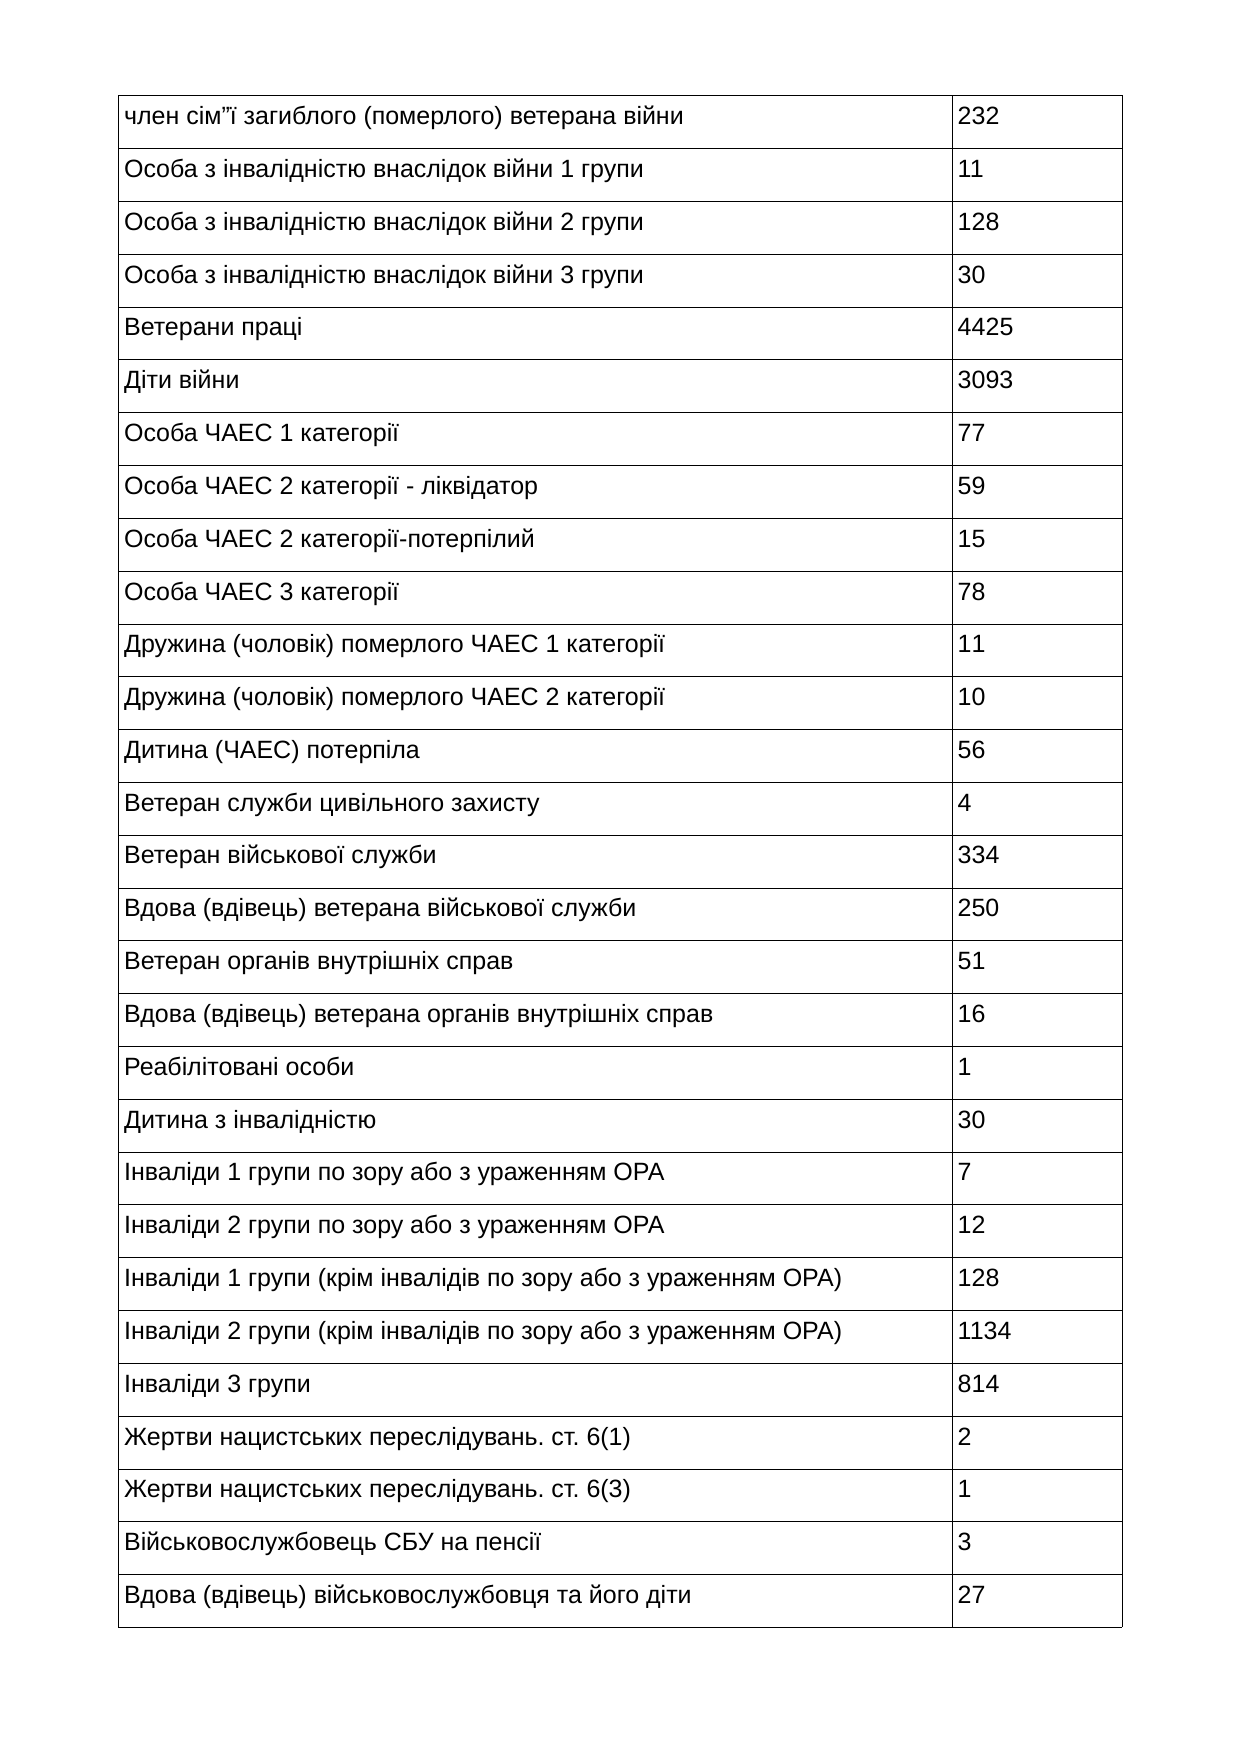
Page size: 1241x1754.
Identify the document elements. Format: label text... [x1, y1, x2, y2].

table_cell Особа з інвалідністю внаслідок війни 1 групи [119, 149, 952, 201]
table_cell 814 [953, 1364, 1122, 1416]
table_cell Дружина (чоловік) померлого ЧАЕС 1 категорії [119, 625, 952, 676]
table_cell 1134 [953, 1311, 1122, 1363]
table_cell Жертви нацистських переслідувань. ст. 6(1) [119, 1417, 952, 1468]
table_cell Особа з інвалідністю внаслідок війни 3 групи [119, 255, 952, 307]
table_cell 4 [953, 783, 1122, 835]
table_cell Ветеран служби цивільного захисту [119, 783, 952, 835]
table_cell Ветеран військової служби [119, 836, 952, 887]
table_cell 56 [953, 730, 1122, 782]
table_cell 232 [953, 96, 1122, 148]
table_cell Реабілітовані особи [119, 1047, 952, 1099]
table_cell Жертви нацистських переслідувань. ст. 6(3) [119, 1470, 952, 1521]
table_cell Інваліди 2 групи (крім інвалідів по зору або з ураженням ОРА) [119, 1311, 952, 1363]
table_cell Дитина з інвалідністю [119, 1100, 952, 1152]
table_cell 10 [953, 677, 1122, 729]
table_cell Діти війни [119, 360, 952, 412]
table_cell Ветеран органів внутрішніх справ [119, 941, 952, 993]
table_cell 250 [953, 889, 1122, 940]
table_cell 1 [953, 1470, 1122, 1521]
table_cell Вдова (вдівець) військовослужбовця та його діти [119, 1575, 952, 1627]
table_cell 30 [953, 255, 1122, 307]
table_cell Особа ЧАЕС 2 категорії - ліквідатор [119, 466, 952, 518]
table_cell Інваліди 1 групи (крім інвалідів по зору або з ураженням ОРА) [119, 1258, 952, 1310]
table_cell Вдова (вдівець) ветерана органів внутрішніх справ [119, 994, 952, 1046]
table_cell 16 [953, 994, 1122, 1046]
table_cell Особа ЧАЕС 1 категорії [119, 413, 952, 465]
table_cell 11 [953, 625, 1122, 676]
table_cell Ветерани праці [119, 308, 952, 359]
table_cell 78 [953, 572, 1122, 623]
table_cell 7 [953, 1153, 1122, 1204]
table_cell Інваліди 3 групи [119, 1364, 952, 1416]
table_cell Військовослужбовець СБУ на пенсії [119, 1522, 952, 1574]
table_cell 1 [953, 1047, 1122, 1099]
table_cell 12 [953, 1205, 1122, 1257]
table_cell Вдова (вдівець) ветерана військової служби [119, 889, 952, 940]
table_cell 2 [953, 1417, 1122, 1468]
table_cell Дружина (чоловік) померлого ЧАЕС 2 категорії [119, 677, 952, 729]
table_cell 27 [953, 1575, 1122, 1627]
table_cell Особа ЧАЕС 2 категорії-потерпілий [119, 519, 952, 571]
table_cell 11 [953, 149, 1122, 201]
table_cell 128 [953, 202, 1122, 254]
table_cell 3093 [953, 360, 1122, 412]
table_cell 77 [953, 413, 1122, 465]
table_cell Особа з інвалідністю внаслідок війни 2 групи [119, 202, 952, 254]
table_cell 30 [953, 1100, 1122, 1152]
table_cell 15 [953, 519, 1122, 571]
table_cell Інваліди 1 групи по зору або з ураженням ОРА [119, 1153, 952, 1204]
table_cell 3 [953, 1522, 1122, 1574]
table_cell 51 [953, 941, 1122, 993]
table_cell Інваліди 2 групи по зору або з ураженням ОРА [119, 1205, 952, 1257]
table_cell 334 [953, 836, 1122, 887]
table_cell Особа ЧАЕС 3 категорії [119, 572, 952, 623]
table_cell Дитина (ЧАЕС) потерпіла [119, 730, 952, 782]
table_cell 128 [953, 1258, 1122, 1310]
table_cell 4425 [953, 308, 1122, 359]
table_cell 59 [953, 466, 1122, 518]
table_cell член сім”ї загиблого (померлого) ветерана війни [119, 96, 952, 148]
